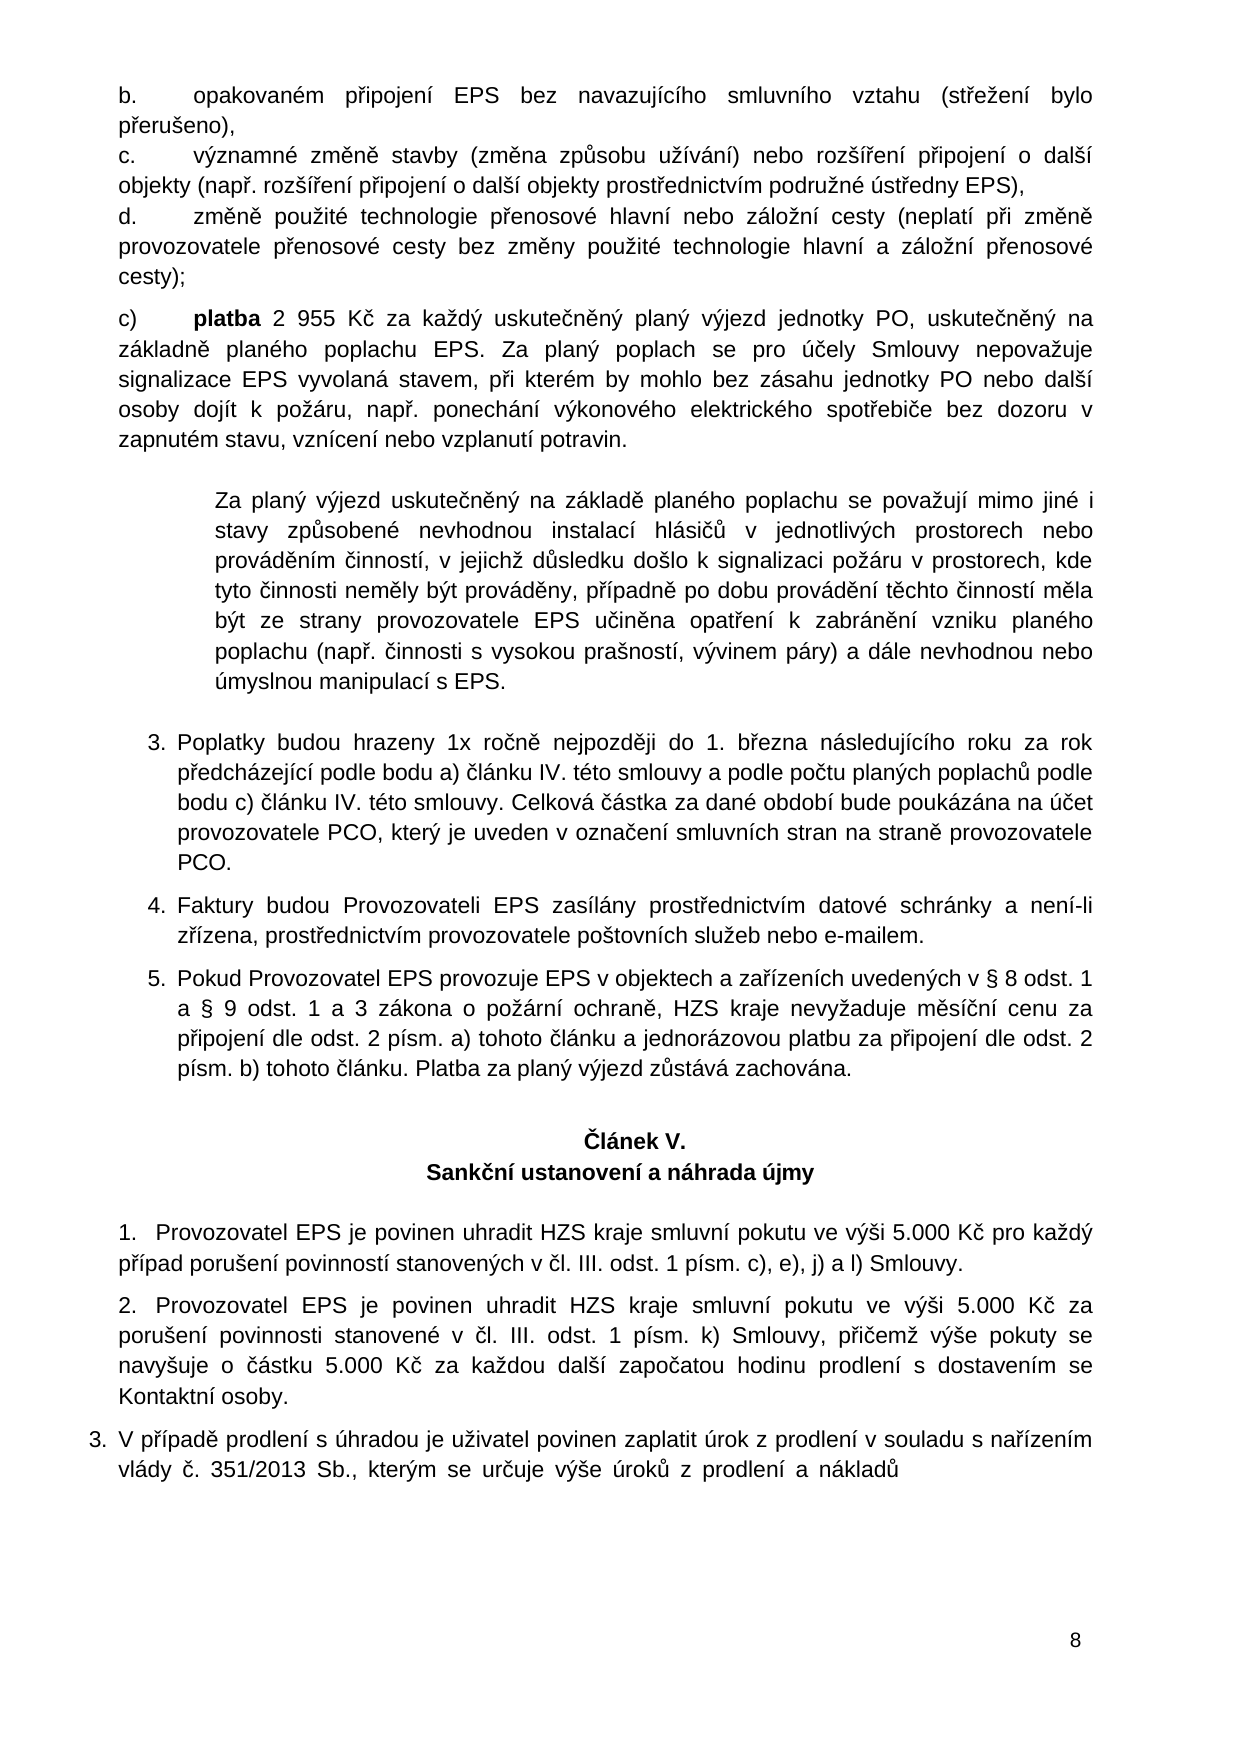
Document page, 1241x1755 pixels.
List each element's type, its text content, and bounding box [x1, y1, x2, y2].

list Provozovatel EPS je povinen uhradit HZS kraje smluvní pokutu ve výši 5.000 Kč za porušení povinnosti stanovené v čl. III. odst. 1 písm. k) Smlouvy, přičemž výše pokuty se navyšuje o částku 5.000 Kč za každou další započatou hodinu prodlení s dostavením se Kontaktní osoby. [118, 1292, 1093, 1409]
list Pokud Provozovatel EPS provozuje EPS v objektech a zařízeních uvedených v § 8 odst. 1 a § 9 odst. 1 a 3 zákona o požární ochraně, HZS kraje nevyžaduje měsíční cenu za připojení dle odst. 2 písm. a) tohoto článku a jednorázovou platbu za připojení dle odst. 2 písm. b) tohoto článku. Platba za planý výjezd zůstává zachována. [147, 964, 1093, 1082]
list změně použité technologie přenosové hlavní nebo záložní cesty (neplatí při změně provozovatele přenosové cesty bez změny použité technologie hlavní a záložní přenosové cesty); [118, 203, 1093, 289]
list významné změně stavby (změna způsobu užívání) nebo rozšíření připojení o další objekty (např. rozšíření připojení o další objekty prostřednictvím podružné ústředny EPS), [118, 142, 1093, 199]
list opakovaném připojení EPS bez navazujícího smluvního vztahu (střežení bylo přerušeno), [118, 82, 1093, 138]
list Faktury budou Provozovateli EPS zasílány prostřednictvím datové schránky a není-li zřízena, prostřednictvím provozovatele poštovních služeb nebo e-mailem. [147, 892, 1094, 949]
list Provozovatel EPS je povinen uhradit HZS kraje smluvní pokutu ve výši 5.000 Kč pro každý případ porušení povinností stanovených v čl. III. odst. 1 písm. c), e), j) a l) Smlouvy. [118, 1219, 1094, 1276]
list platba 2 955 Kč za každý uskutečněný planý výjezd jednotky PO, uskutečněný na základně planého poplachu EPS. Za planý poplach se pro účely Smlouvy nepovažuje signalizace EPS vyvolaná stavem, při kterém by mohlo bez zásahu jednotky PO nebo další osoby dojít k požáru, např. ponechání výkonového elektrického spotřebiče bez dozoru v zapnutém stavu, vznícení nebo vzplanutí potravin. [118, 305, 1094, 452]
text Za planý výjezd uskutečněný na základě planého poplachu se považují mimo jiné i stavy způsobené nevhodnou instalací hlásičů v jednotlivých prostorech nebo prováděním činností, v jejichž důsledku došlo k signalizaci požáru v prostorech, kde tyto činnosti neměly být prováděny, případně po dobu provádění těchto činností měla být ze strany provozovatele EPS učiněna opatření k zabránění vzniku planého poplachu (např. činnosti s vysokou prašností, vývinem páry) a dále nevhodnou nebo úmyslnou manipulací s EPS. [214, 487, 1094, 694]
subtitle Článek V. [118, 1128, 1152, 1154]
text Sankční ustanovení a náhrada újmy [118, 1158, 1123, 1185]
list V případě prodlení s úhradou je uživatel povinen zaplatit úrok z prodlení v souladu s nařízením vlády č. 351/2013 Sb., kterým se určuje výše úroků z prodlení a nákladů [88, 1426, 1093, 1482]
list Poplatky budou hrazeny 1x ročně nejpozději do 1. března následujícího roku za rok předcházející podle bodu a) článku IV. této smlouvy a podle počtu planých poplachů podle bodu c) článku IV. této smlouvy. Celková částka za dané období bude poukázána na účet provozovatele PCO, který je uveden v označení smluvních stran na straně provozovatele PCO. [147, 728, 1093, 876]
